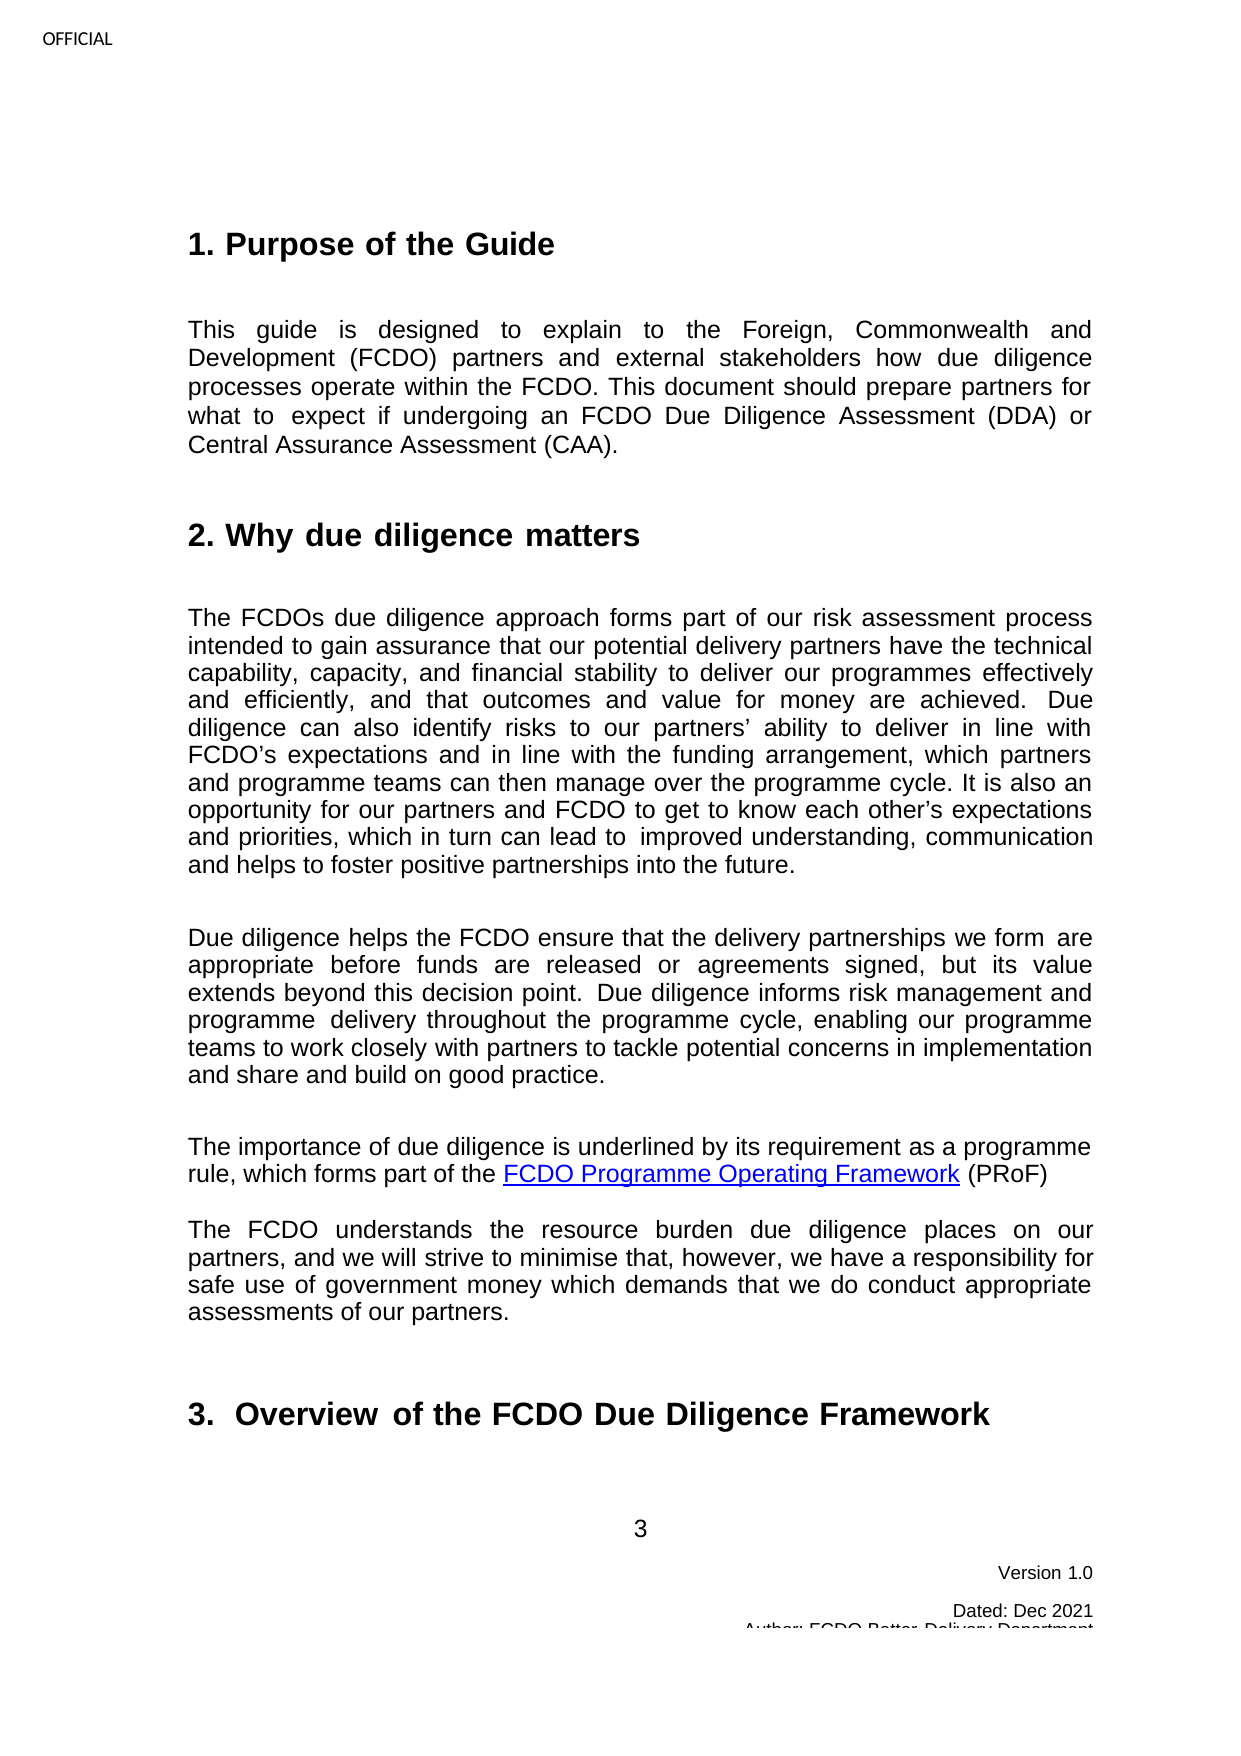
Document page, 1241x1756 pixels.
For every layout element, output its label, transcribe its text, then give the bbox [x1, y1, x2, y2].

subtitle Why due diligence matters [188, 516, 1236, 553]
subtitle Overview of the FCDO Due Diligence Framework [188, 1395, 1236, 1432]
subtitle Purpose of the Guide [188, 225, 1236, 262]
text Due diligence helps the FCDO ensure that the delivery partnerships we form are appropriate before funds are released or agreements signed, but its value extends beyond this decision point. Due diligence informs risk management and programme delivery throughout the programme cycle, enabling our programme teams to work closely with partners to tackle potential concerns in implementation and share and build on good practice. [188, 924, 1093, 1089]
text The FCDO understands the resource burden due diligence places on our partners, and we will strive to minimise that, however, we have a responsibility for safe use of government money which demands that we do conduct appropriate assessments of our partners. [188, 1217, 1094, 1326]
text The importance of due diligence is underlined by its requirement as a programme rule, which forms part of the FCDO Programme Operating Framework (PRoF) [188, 1133, 1092, 1188]
text The FCDOs due diligence approach forms part of our risk assessment process intended to gain assurance that our potential delivery partners have the technical capability, capacity, and financial stability to deliver our programmes effectively and efficiently, and that outcomes and value for money are achieved. Due diligence can also identify risks to our partners’ ability to deliver in line with FCDO’s expectations and in line with the funding arrangement, which partners and programme teams can then manage over the programme cycle. It is also an opportunity for our partners and FCDO to get to know each other’s expectations and priorities, which in turn can lead to improved understanding, communication and helps to foster positive partnerships into the future. [188, 605, 1093, 878]
text This guide is designed to explain to the Foreign, Commonwealth and Development (FCDO) partners and external stakeholders how due diligence processes operate within the FCDO. This document should prepare partners for what to expect if undergoing an FCDO Due Diligence Assessment (DDA) or Central Assurance Assessment (CAA). [188, 315, 1093, 458]
